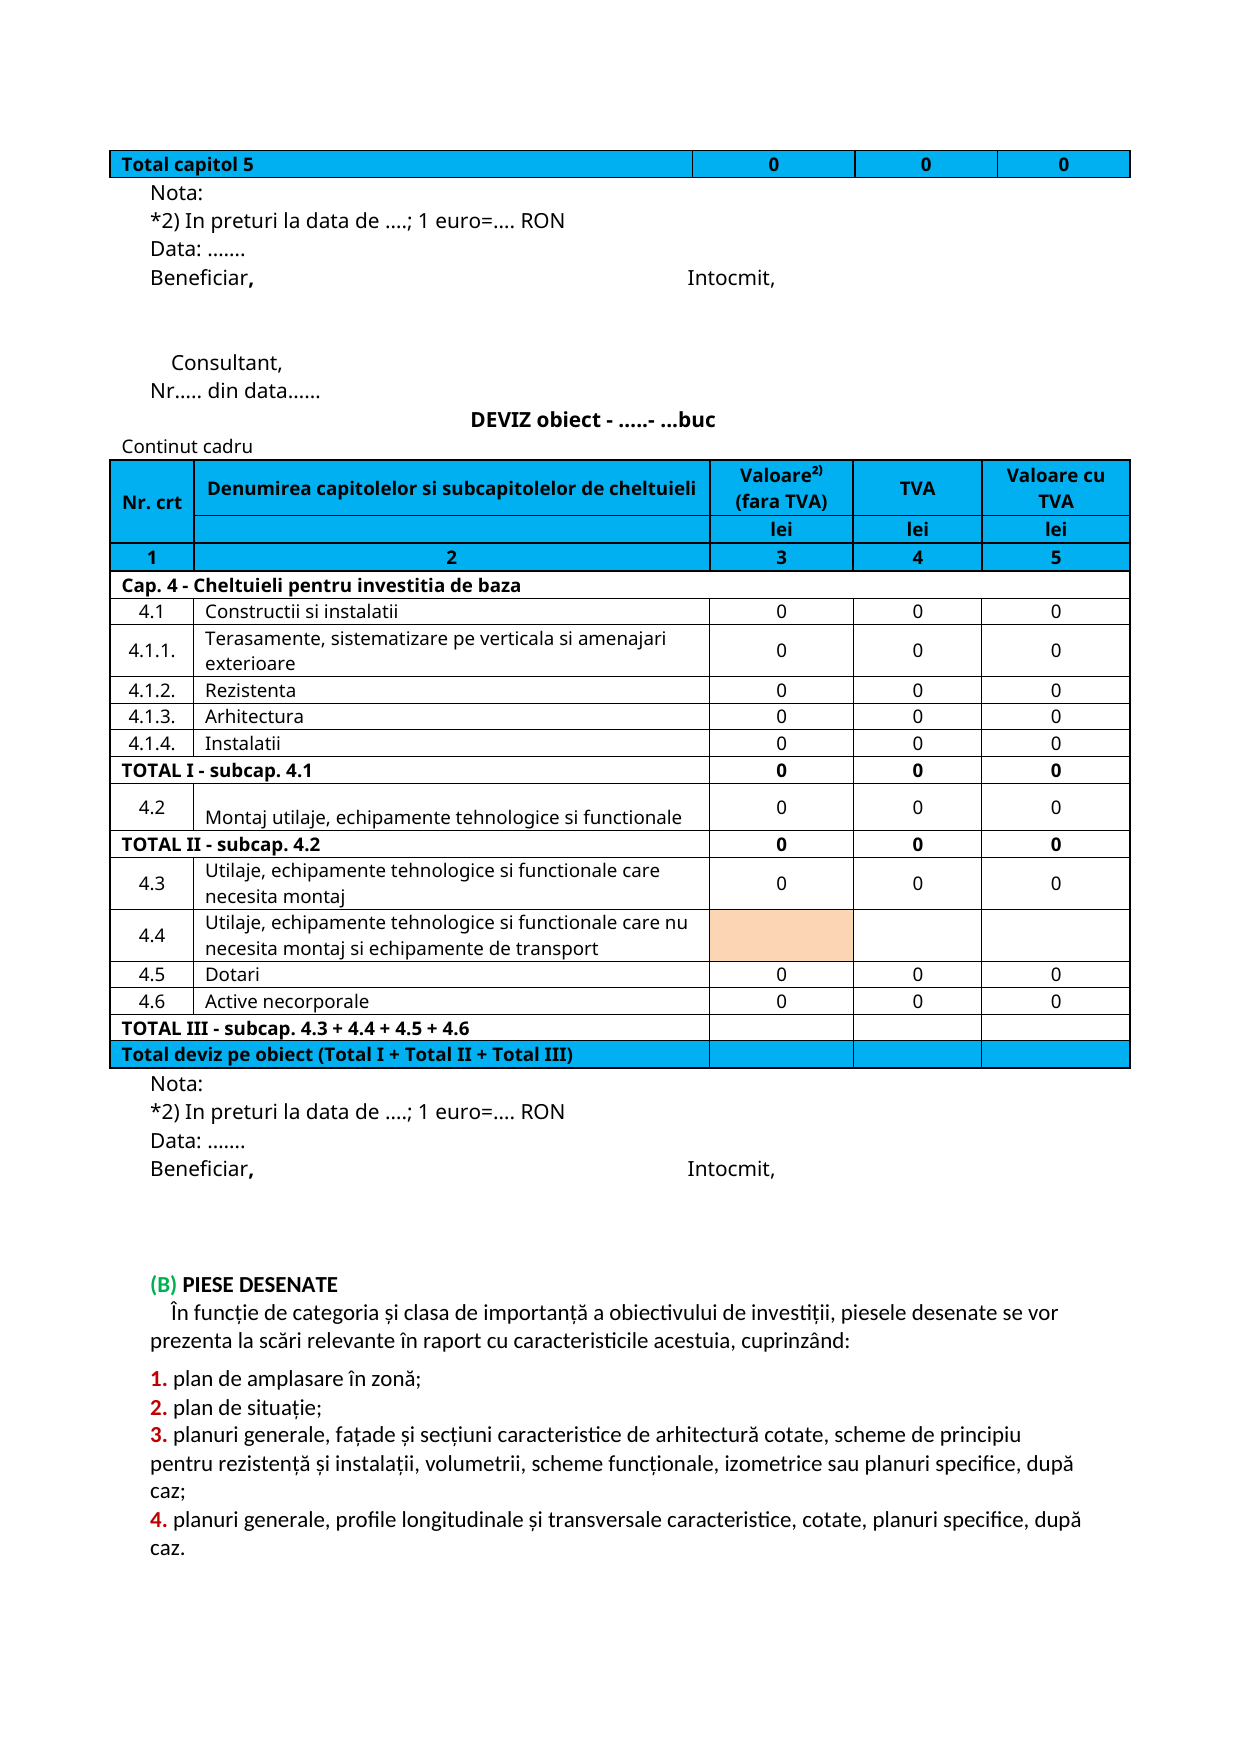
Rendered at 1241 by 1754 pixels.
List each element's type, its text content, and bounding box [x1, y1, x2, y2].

table_cell 4.6 [111, 988, 193, 1014]
table_cell Montaj utilaje, echipamente tehnologice si functionale [194, 784, 709, 830]
table_cell [854, 1041, 981, 1067]
table_cell Terasamente, sistematizare pe verticala si amenajari exterioare [194, 625, 709, 676]
table_cell 4.3 [111, 858, 193, 909]
table_cell Constructii si instalatii [194, 599, 709, 624]
table_cell 0 [982, 730, 1129, 756]
table_cell 0 [710, 757, 853, 782]
table_cell 0 [982, 757, 1129, 782]
table_cell 0 [982, 599, 1129, 624]
table_cell 0 [854, 858, 981, 909]
table_cell Rezistenta [194, 677, 709, 703]
table_cell 0 [854, 962, 981, 987]
table_cell 0 [710, 625, 853, 676]
table_cell 5 [983, 544, 1129, 570]
table_cell 0 [710, 988, 853, 1014]
text *2) In preturi la data de ….; 1 euro=…. RON [150, 1097, 1090, 1126]
table_cell Dotari [194, 962, 709, 987]
table_cell [710, 1041, 853, 1067]
table_cell 0 [854, 599, 981, 624]
table_cell 0 [710, 730, 853, 756]
table_cell 4.4 [111, 910, 193, 961]
table_cell 0 [854, 704, 981, 729]
table_cell [982, 1041, 1129, 1067]
table_cell [195, 516, 709, 542]
table_cell 0 [982, 858, 1129, 909]
table_cell [982, 1015, 1129, 1040]
table_cell 4.1 [111, 599, 193, 624]
table_cell Valoare²⁾ (fara TVA) [711, 461, 852, 515]
table_cell Valoare cu TVA [983, 461, 1129, 515]
text Nota: [150, 1069, 1090, 1097]
table_cell Nr. crt [111, 461, 193, 542]
text Data: ……. [150, 234, 1090, 263]
table_cell 0 [982, 704, 1129, 729]
table_cell 0 [854, 784, 981, 830]
table_cell lei [854, 516, 981, 542]
table_cell 0 [982, 677, 1129, 703]
table_cell 0 [854, 730, 981, 756]
table_cell TVA [854, 461, 981, 515]
table_cell 0 [710, 599, 853, 624]
table_cell Arhitectura [194, 704, 709, 729]
text Beneficiar, Intocmit, [150, 263, 1090, 291]
table_cell 0 [998, 151, 1129, 177]
table_cell 0 [982, 831, 1129, 857]
table_cell Active necorporale [194, 988, 709, 1014]
text *2) In preturi la data de ….; 1 euro=…. RON [150, 206, 1090, 234]
table_cell [710, 1015, 853, 1040]
table_cell 0 [854, 757, 981, 782]
table_cell Instalatii [194, 730, 709, 756]
table_cell 0 [854, 677, 981, 703]
table_cell 3 [711, 544, 852, 570]
text (B) PIESE DESENATE În funcţie de categoria şi clasa de importanţă a obiectivului de investiţii, piesele desenate se vor prezenta la scări relevante în raport cu caracteristicile acestuia, cuprinzând: [150, 1270, 1090, 1354]
table_cell Total capitol 5 [111, 151, 692, 177]
table_cell 4.1.1. [111, 625, 193, 676]
table_cell [982, 910, 1129, 961]
table_cell TOTAL II - subcap. 4.2 [111, 831, 709, 857]
table_cell 0 [854, 625, 981, 676]
table_cell 4.2 [111, 784, 193, 830]
table_header [853, 434, 982, 459]
table_cell 4 [854, 544, 981, 570]
table_cell 0 [710, 704, 853, 729]
table_cell Denumirea capitolelor si subcapitolelor de cheltuieli [195, 461, 709, 515]
text DEVIZ obiect - …..- ...buc [150, 405, 1090, 433]
table_cell 0 [982, 625, 1129, 676]
table_cell lei [983, 516, 1129, 542]
table_header Continut cadru [110, 434, 709, 459]
text 1. plan de amplasare în zonă; 2. plan de situaţie; 3. planuri generale, faţade şi secţiuni caracteristice de arhitectură cotate, scheme de principiu pentru rezistenţă şi instalaţii, volumetrii, scheme funcţionale, izometrice sau planuri specifice, după caz; 4. planuri generale, profile longitudinale şi transversale caracteristice, cotate, planuri specifice, după caz. [150, 1364, 1090, 1561]
table_cell [854, 910, 981, 961]
text Consultant, [150, 348, 1090, 377]
table_cell [710, 910, 853, 961]
table_cell 4.1.4. [111, 730, 193, 756]
text Beneficiar, Intocmit, [150, 1154, 1090, 1183]
table_cell 0 [710, 831, 853, 857]
table_cell 4.1.3. [111, 704, 193, 729]
table_cell 1 [111, 544, 193, 570]
text Nr….. din data…… [150, 377, 1090, 405]
table_cell 0 [982, 962, 1129, 987]
table_cell 0 [693, 151, 854, 177]
table_cell 4.1.2. [111, 677, 193, 703]
table_cell TOTAL I - subcap. 4.1 [111, 757, 709, 782]
text Nota: [150, 178, 1090, 206]
table_cell 2 [195, 544, 709, 570]
table_cell 0 [854, 988, 981, 1014]
table_cell [854, 1015, 981, 1040]
table_cell Total deviz pe obiect (Total I + Total II + Total III) [111, 1041, 709, 1067]
table_cell 0 [982, 988, 1129, 1014]
table_cell Utilaje, echipamente tehnologice si functionale care nu necesita montaj si echipamente de transport [194, 910, 709, 961]
table_cell 0 [710, 858, 853, 909]
text Data: ……. [150, 1126, 1090, 1154]
table_cell lei [711, 516, 852, 542]
table_cell 0 [710, 784, 853, 830]
table_header [710, 434, 853, 459]
table_cell 0 [710, 677, 853, 703]
table_header [982, 434, 1130, 459]
table_cell 0 [710, 962, 853, 987]
table_cell TOTAL III - subcap. 4.3 + 4.4 + 4.5 + 4.6 [111, 1015, 709, 1040]
table_cell 4.5 [111, 962, 193, 987]
table_cell Utilaje, echipamente tehnologice si functionale care necesita montaj [194, 858, 709, 909]
table_cell Cap. 4 - Cheltuieli pentru investitia de baza [111, 572, 1129, 597]
table_cell 0 [856, 151, 997, 177]
table_cell 0 [982, 784, 1129, 830]
table_cell 0 [854, 831, 981, 857]
